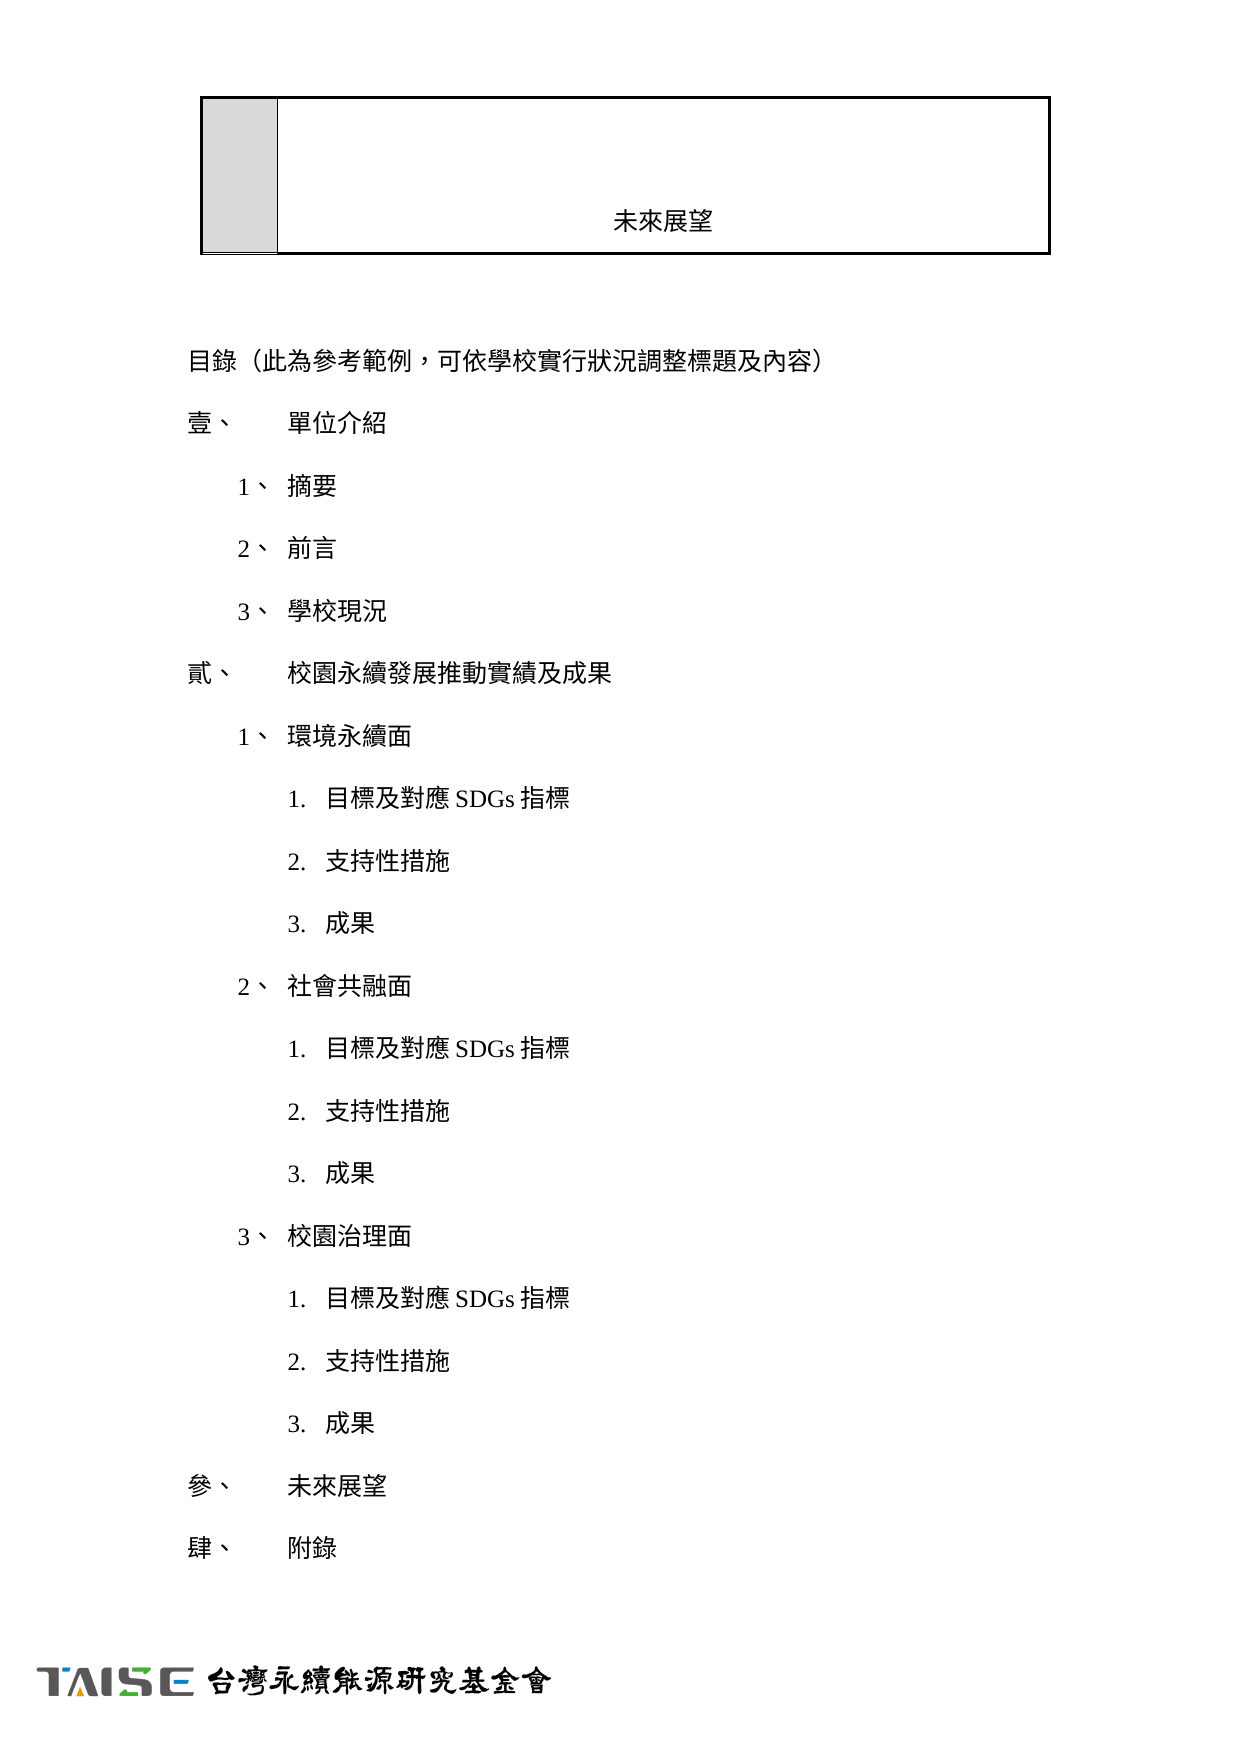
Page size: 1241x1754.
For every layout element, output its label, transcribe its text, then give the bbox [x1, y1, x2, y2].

table_header 此為範例，可依照需求自由調整表格內容 學校名稱 校園對應SDGs指標(舉例如下) 核心理念、教育目標及支持性措施(舉例如下) 未來展望 [278, 99, 1048, 252]
list 目標及對應SDGs指標 [287, 1255, 1053, 1318]
list 支持性措施 [287, 1318, 1053, 1380]
list 目標及對應SDGs指標 [287, 755, 1053, 818]
list 前言 [237, 505, 1053, 568]
list 附錄 [187, 1505, 1053, 1568]
list 校園永續發展推動實績及成果 [187, 630, 1053, 693]
list 校園治理面 [237, 1193, 1053, 1255]
list 成果 [287, 1130, 1053, 1193]
list 未來展望 [187, 1443, 1053, 1505]
list 單位介紹 [187, 380, 1053, 443]
list 社會共融面 [237, 943, 1053, 1005]
list 目標及對應SDGs指標 [287, 1005, 1053, 1068]
list 支持性措施 [287, 818, 1053, 880]
list 環境永續面 [237, 693, 1053, 755]
list 摘要 [237, 443, 1053, 505]
list 成果 [287, 1380, 1053, 1443]
text 目錄（此為參考範例，可依學校實行狀況調整標題及內容） [187, 318, 1053, 380]
list 成果 [287, 880, 1053, 943]
table_header [203, 99, 277, 252]
list 學校現況 [237, 568, 1053, 630]
list 支持性措施 [287, 1068, 1053, 1130]
